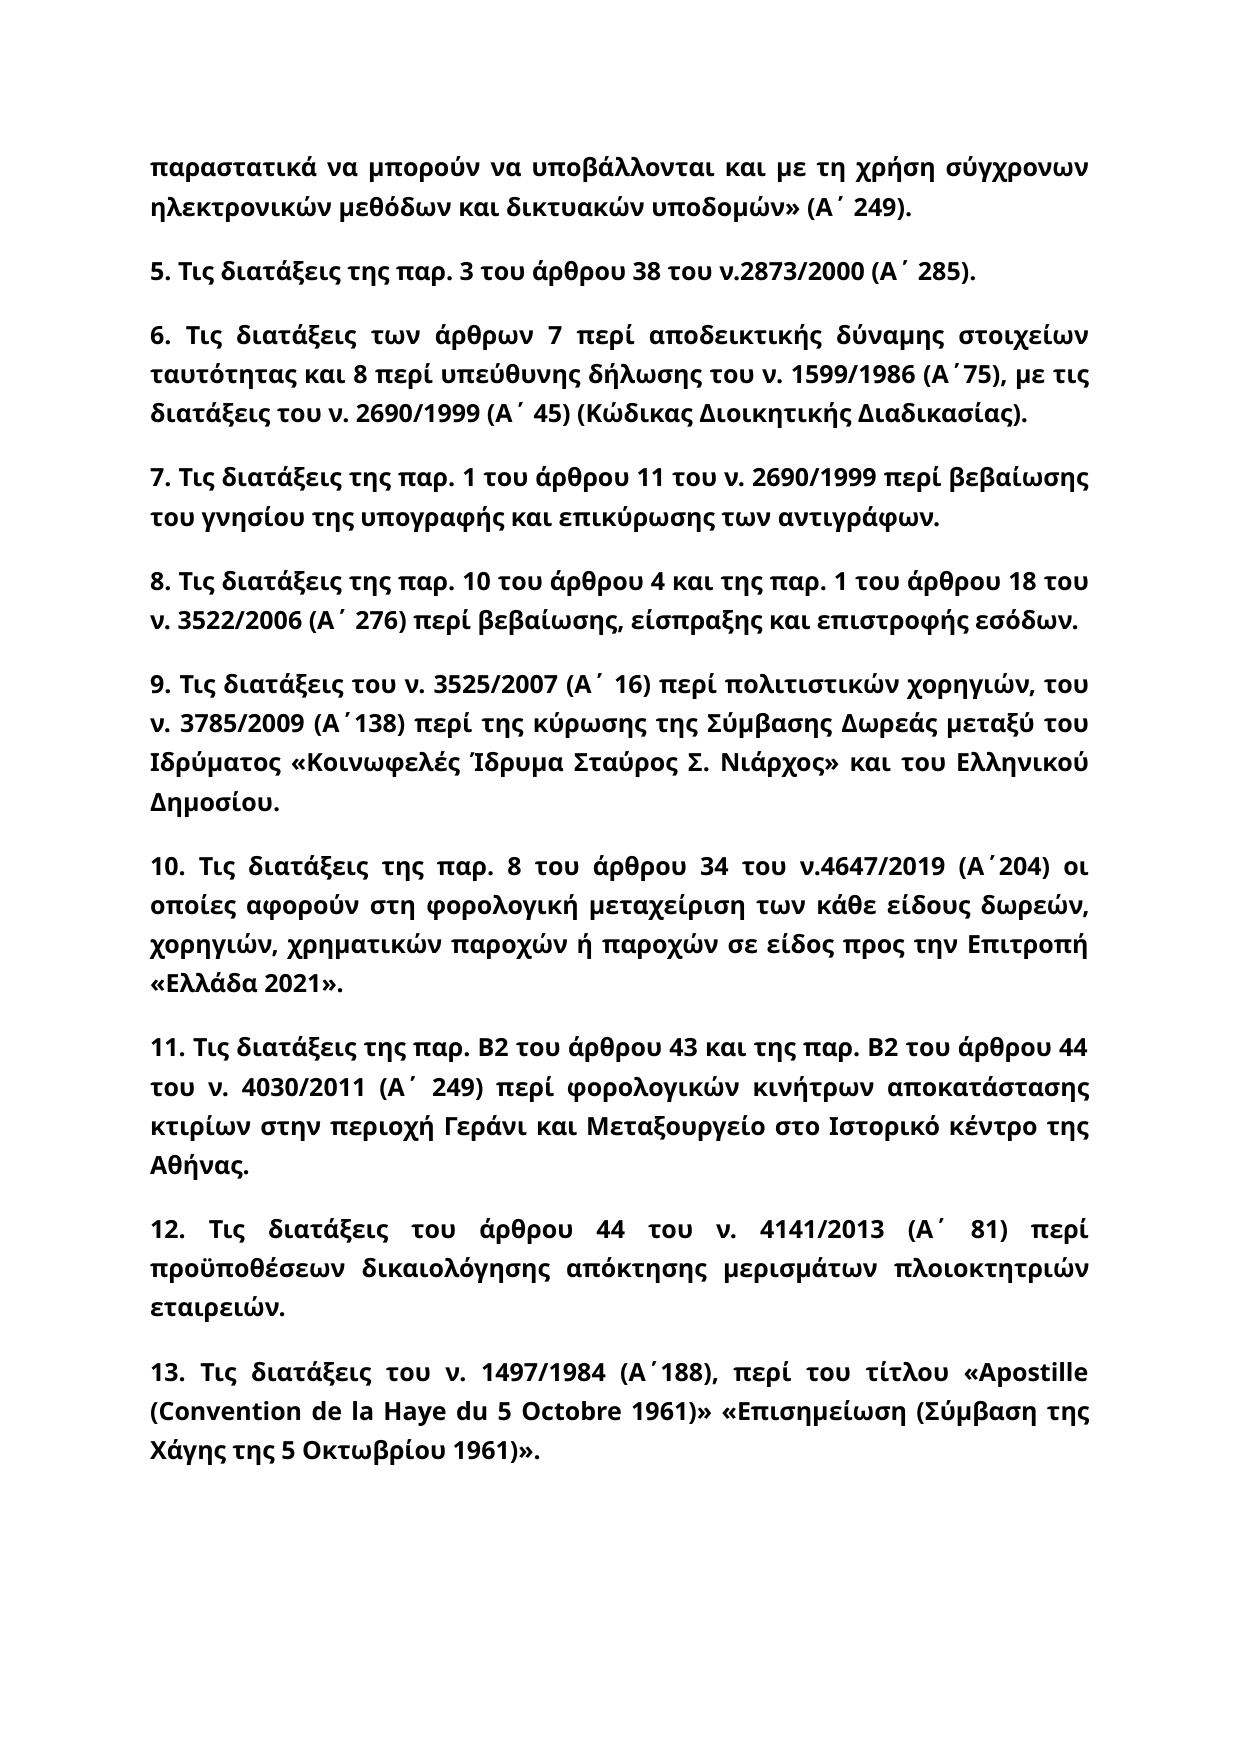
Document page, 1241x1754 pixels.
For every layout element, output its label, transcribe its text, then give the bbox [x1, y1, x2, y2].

text 7. Τις διατάξεις της παρ. 1 του άρθρου 11 του ν. 2690/1999 περί βεβαίωσης του γνησίου της υπογραφής και επικύρωσης των αντιγράφων. [150, 460, 1090, 533]
text 9. Τις διατάξεις του ν. 3525/2007 (Α΄ 16) περί πολιτιστικών χορηγιών, του ν. 3785/2009 (Α΄138) περί της κύρωσης της Σύμβασης Δωρεάς μεταξύ του Ιδρύματος «Κοινωφελές Ίδρυμα Σταύρος Σ. Νιάρχος» και του Ελληνικού Δημοσίου. [150, 667, 1090, 818]
text παραστατικά να μπορούν να υποβάλλονται και με τη χρήση σύγχρονων ηλεκτρονικών μεθόδων και δικτυακών υποδομών» (Α΄ 249). [150, 150, 1090, 223]
text 11. Τις διατάξεις της παρ. Β2 του άρθρου 43 και της παρ. Β2 του άρθρου 44 του ν. 4030/2011 (Α΄ 249) περί φορολογικών κινήτρων αποκατάστασης κτιρίων στην περιοχή Γεράνι και Μεταξουργείο στο Ιστορικό κέντρο της Αθήνας. [150, 1030, 1090, 1182]
text 12. Τις διατάξεις του άρθρου 44 του ν. 4141/2013 (Α΄ 81) περί προϋποθέσεων δικαιολόγησης απόκτησης μερισμάτων πλοιοκτητριών εταιρειών. [150, 1212, 1090, 1324]
text 10. Τις διατάξεις της παρ. 8 του άρθρου 34 του ν.4647/2019 (Α΄204) οι οποίες αφορούν στη φορολογική μεταχείριση των κάθε είδους δωρεών, χορηγιών, χρηματικών παροχών ή παροχών σε είδος προς την Επιτροπή «Ελλάδα 2021». [150, 848, 1090, 1000]
text 8. Τις διατάξεις της παρ. 10 του άρθρου 4 και της παρ. 1 του άρθρου 18 του ν. 3522/2006 (Α΄ 276) περί βεβαίωσης, είσπραξης και επιστροφής εσόδων. [150, 563, 1090, 637]
text 6. Τις διατάξεις των άρθρων 7 περί αποδεικτικής δύναμης στοιχείων ταυτότητας και 8 περί υπεύθυνης δήλωσης του ν. 1599/1986 (Α΄75), με τις διατάξεις του ν. 2690/1999 (Α΄ 45) (Κώδικας Διοικητικής Διαδικασίας). [150, 317, 1090, 430]
text 13. Τις διατάξεις του ν. 1497/1984 (Α΄188), περί του τίτλου «Apostille (Convention de la Haye du 5 Octobre 1961)» «Επισημείωση (Σύμβαση της Χάγης της 5 Οκτωβρίου 1961)». [150, 1354, 1090, 1467]
text 5. Τις διατάξεις της παρ. 3 του άρθρου 38 του ν.2873/2000 (Α΄ 285). [150, 253, 1090, 287]
